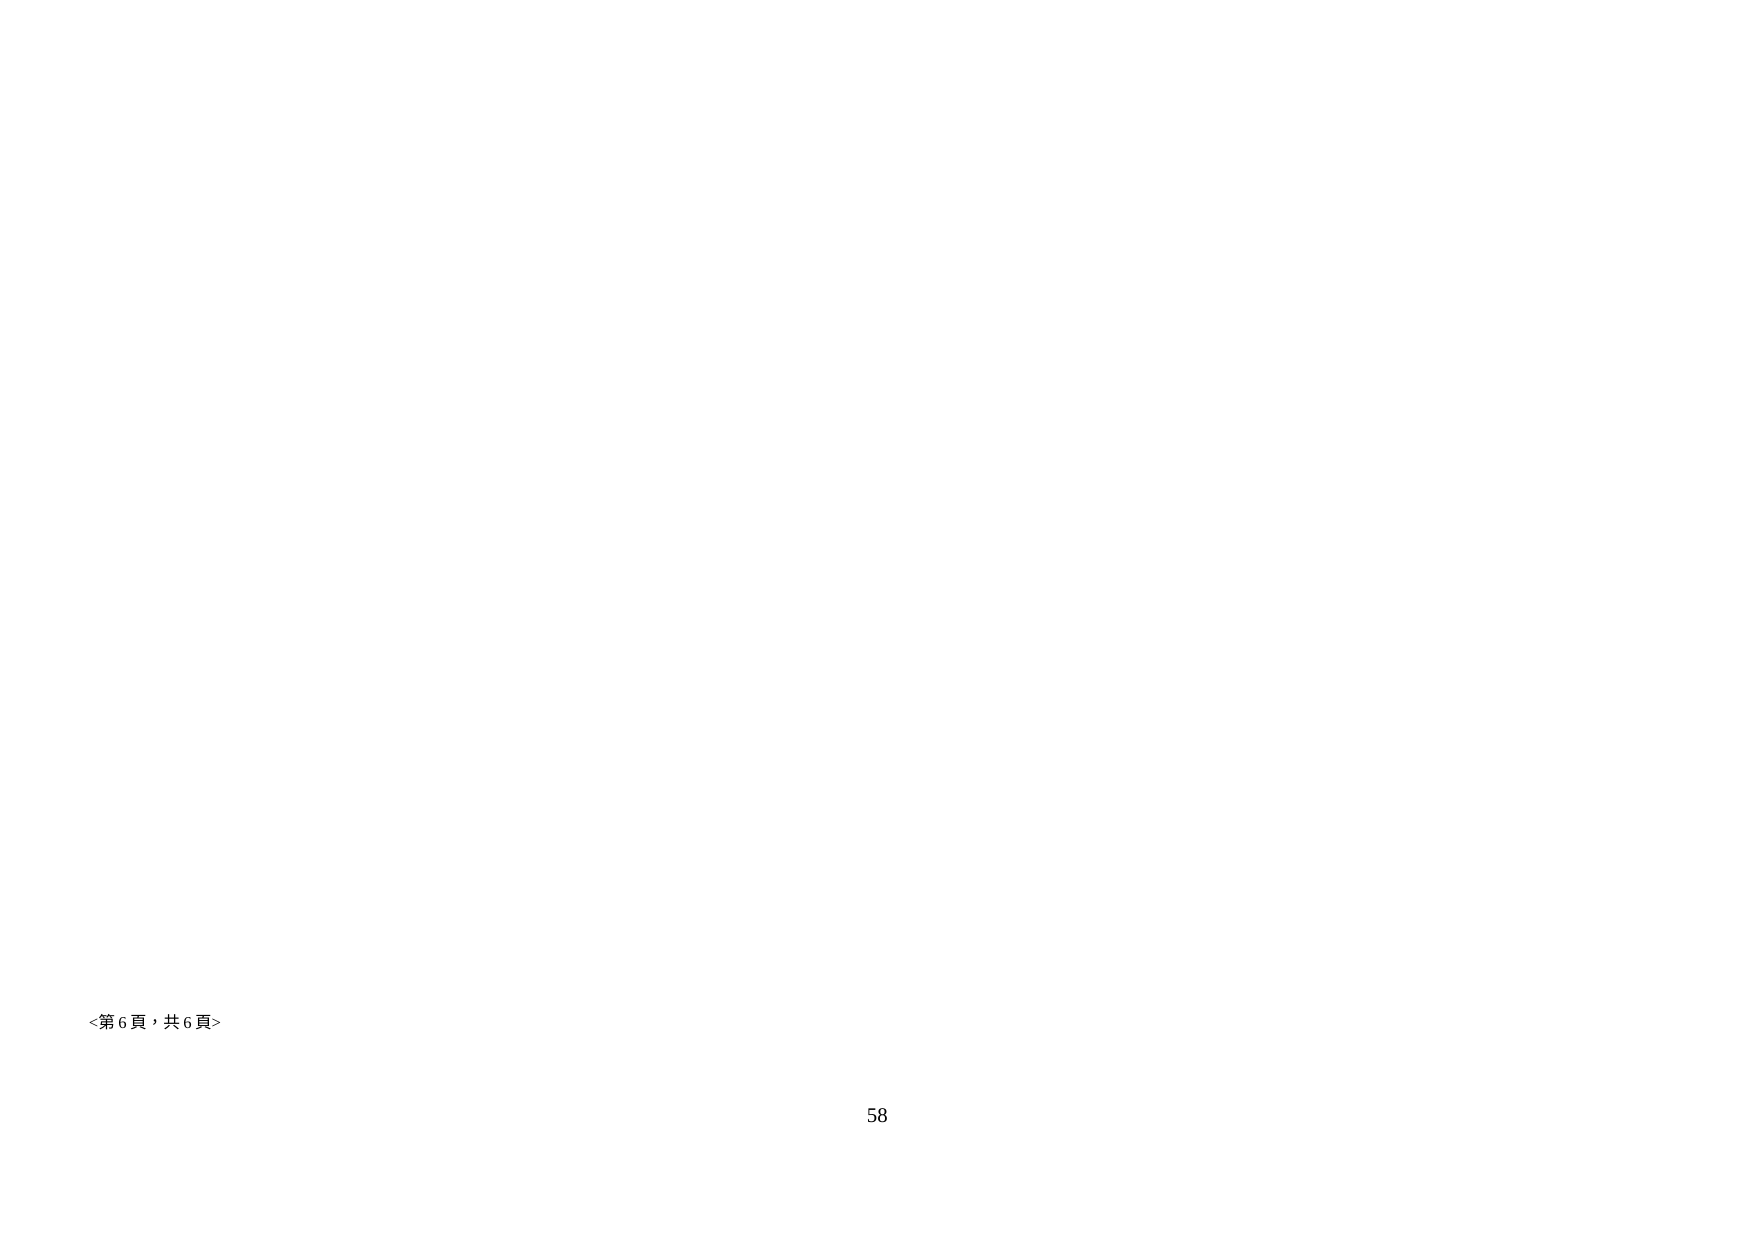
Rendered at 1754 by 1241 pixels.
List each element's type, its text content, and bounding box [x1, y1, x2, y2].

text <第6頁，共6頁> [89, 1009, 1665, 1033]
